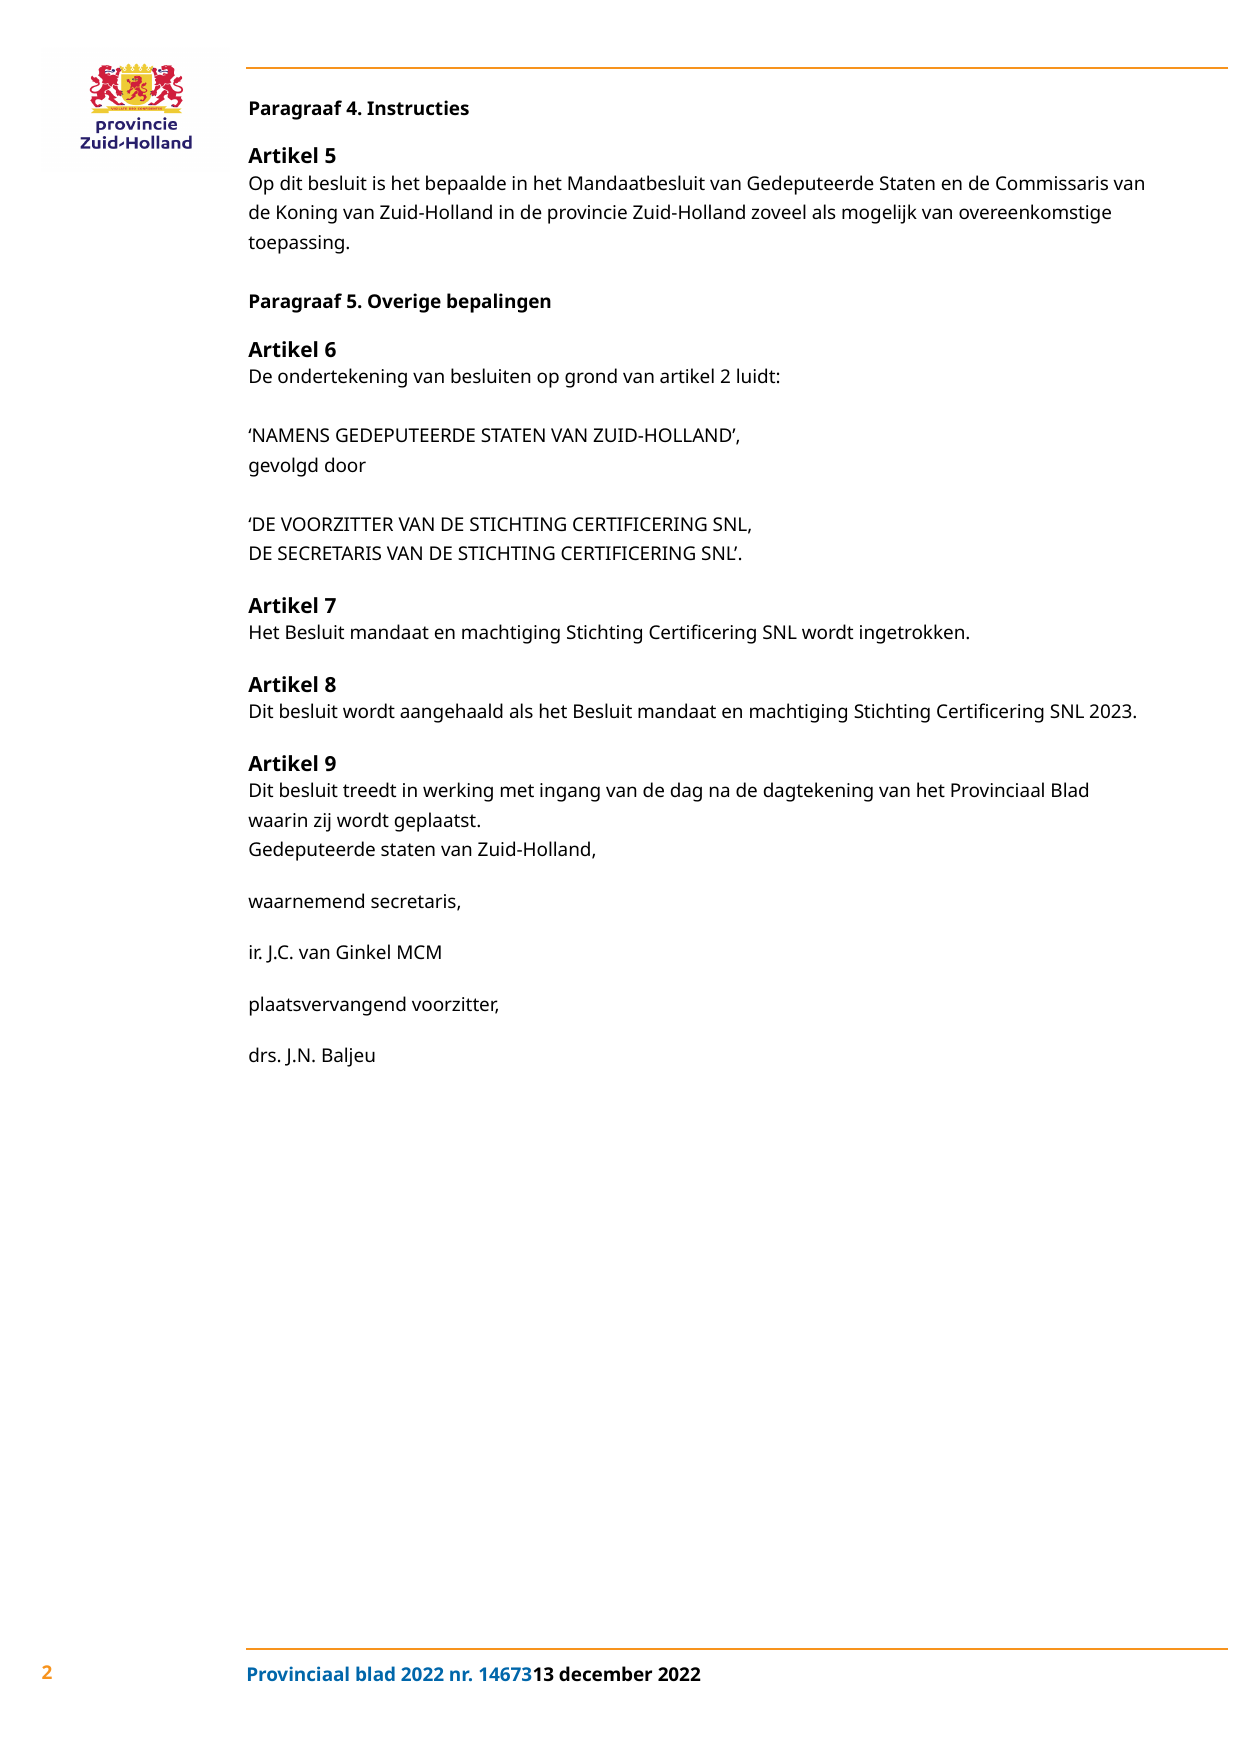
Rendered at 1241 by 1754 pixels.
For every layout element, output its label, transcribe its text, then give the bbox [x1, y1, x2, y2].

text Artikel 9 [248, 749, 1152, 777]
text Paragraaf 5. Overige bepalingen [248, 288, 1152, 314]
text Op dit besluit is het bepaalde in het Mandaatbesluit van Gedeputeerde Staten en de Commissaris van de Koning van Zuid-Holland in de provincie Zuid-Holland zoveel als mogelijk van overeenkomstige toepassing. [248, 170, 1152, 255]
text ir. J.C. van Ginkel MCM [248, 939, 1152, 965]
text Dit besluit wordt aangehaald als het Besluit mandaat en machtiging Stichting Certificering SNL 2023. [248, 698, 1152, 724]
text waarnemend secretaris, [248, 888, 1152, 913]
text ‘NAMENS GEDEPUTEERDE STATEN VAN ZUID-HOLLAND’, [248, 422, 1152, 448]
text Artikel 6 [248, 335, 1152, 363]
text Paragraaf 4. Instructies [248, 95, 1152, 121]
text ‘DE VOORZITTER VAN DE STICHTING CERTIFICERING SNL, [248, 511, 1152, 537]
picture [41, 47, 231, 172]
text Artikel 8 [248, 670, 1152, 698]
text Dit besluit treedt in werking met ingang van de dag na de dagtekening van het Provinciaal Blad waarin zij wordt geplaatst. [248, 777, 1152, 832]
text Artikel 7 [248, 591, 1152, 619]
text De ondertekening van besluiten op grond van artikel 2 luidt: [248, 363, 1152, 389]
text Het Besluit mandaat en machtiging Stichting Certificering SNL wordt ingetrokken. [248, 619, 1152, 645]
text DE SECRETARIS VAN DE STICHTING CERTIFICERING SNL’. [248, 541, 1152, 566]
text Gedeputeerde staten van Zuid-Holland, [248, 836, 1152, 862]
text Artikel 5 [248, 141, 1152, 170]
text drs. J.N. Baljeu [248, 1042, 1152, 1068]
text plaatsvervangend voorzitter, [248, 991, 1152, 1016]
text gevolgd door [248, 452, 1152, 478]
